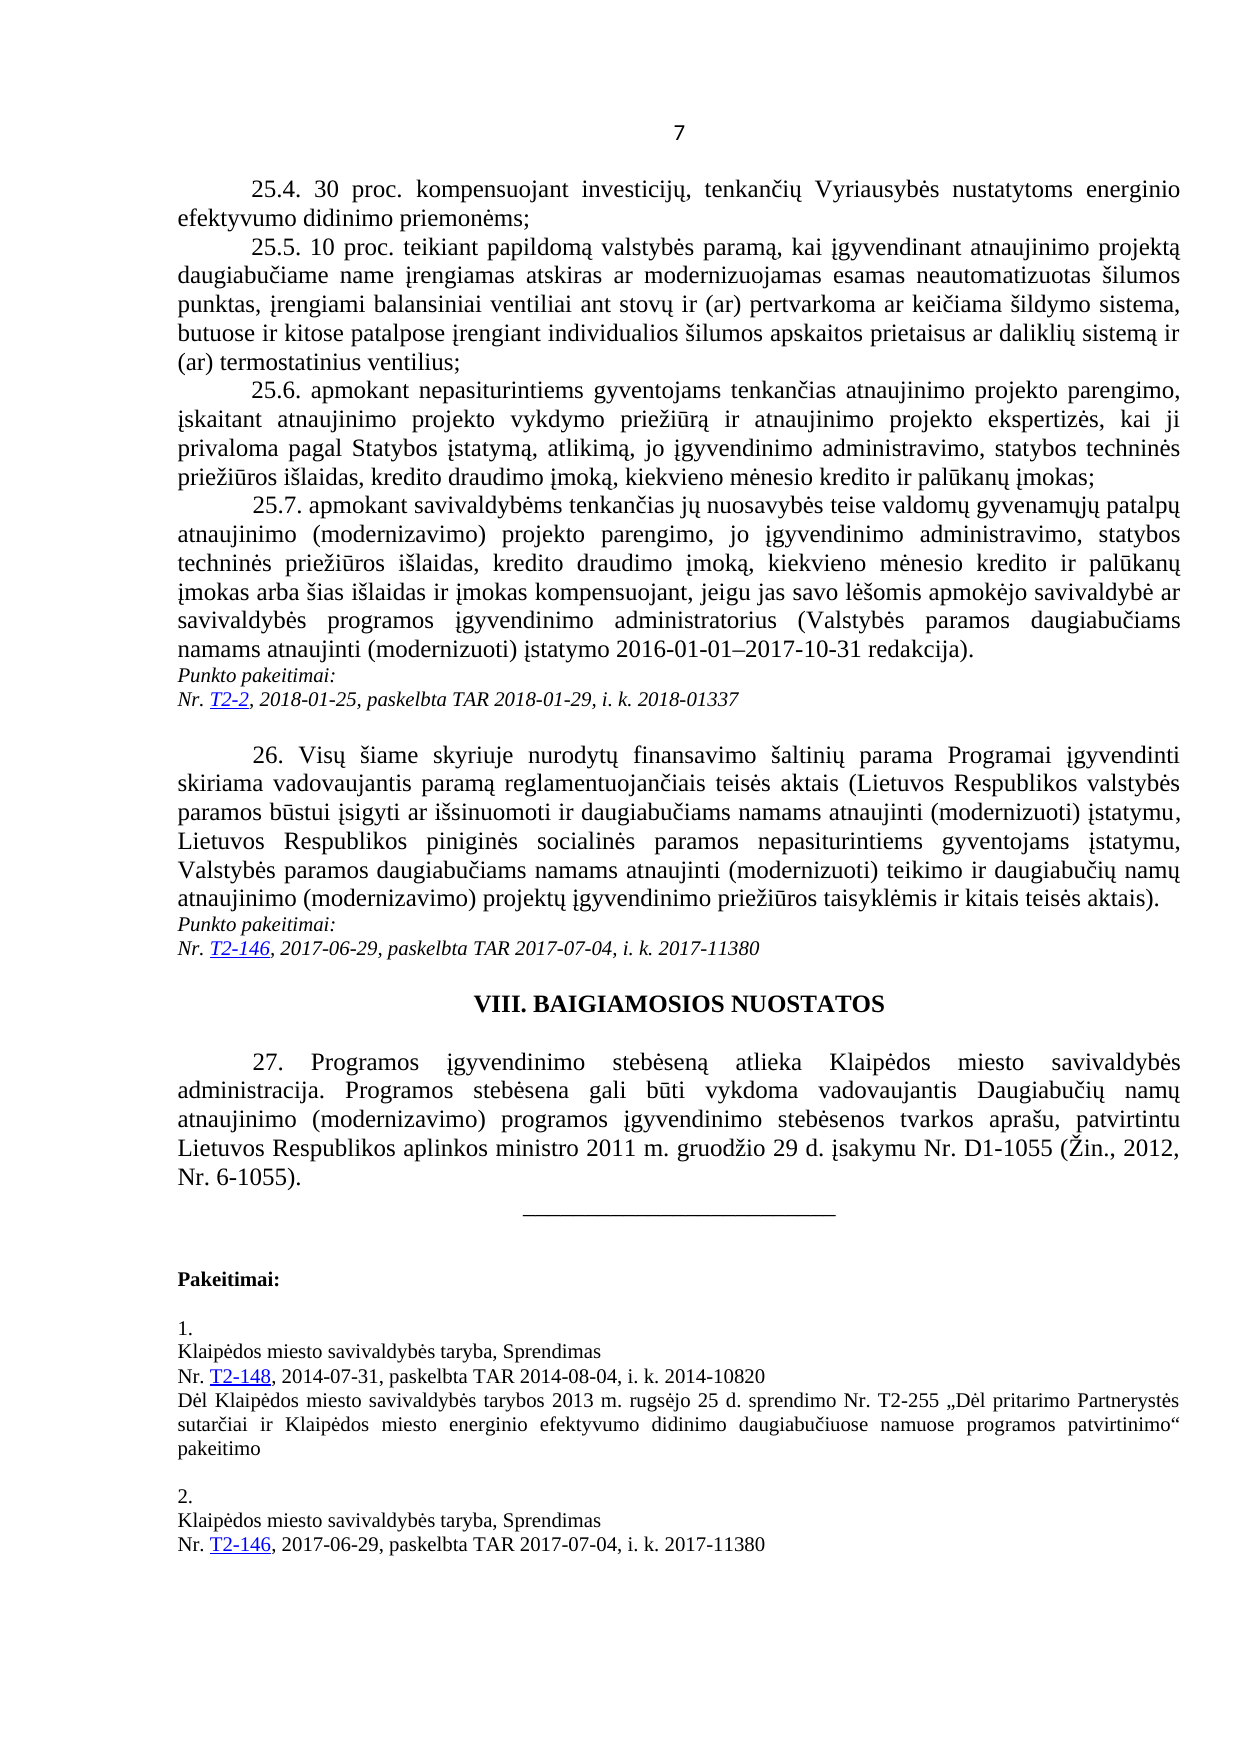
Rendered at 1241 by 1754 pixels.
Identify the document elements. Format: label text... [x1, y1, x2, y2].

text Nr. T2-2, 2018-01-25, paskelbta TAR 2018-01-29, i. k. 2018-01337 [177, 687, 1181, 711]
text Klaipėdos miesto savivaldybės taryba, Sprendimas [177, 1339, 1181, 1363]
text Dėl Klaipėdos miesto savivaldybės tarybos 2013 m. rugsėjo 25 d. sprendimo Nr. T2-255 „Dėl pritarimo Partnerystės sutarčiai ir Klaipėdos miesto energinio efektyvumo didinimo daugiabučiuose namuose programos patvirtinimo“ pakeitimo [177, 1388, 1181, 1460]
text _________________________ [177, 1190, 1181, 1219]
text 25.4. 30 proc. kompensuojant investicijų, tenkančių Vyriausybės nustatytoms energinio efektyvumo didinimo priemonėms; [177, 174, 1181, 232]
text 25.6. apmokant nepasiturintiems gyventojams tenkančias atnaujinimo projekto parengimo, įskaitant atnaujinimo projekto vykdymo priežiūrą ir atnaujinimo projekto ekspertizės, kai ji privaloma pagal Statybos įstatymą, atlikimą, jo įgyvendinimo administravimo, statybos techninės priežiūros išlaidas, kredito draudimo įmoką, kiekvieno mėnesio kredito ir palūkanų įmokas; [177, 375, 1181, 490]
text Nr. T2-146, 2017-06-29, paskelbta TAR 2017-07-04, i. k. 2017-11380 [177, 1532, 1181, 1556]
text 1. [177, 1315, 1181, 1339]
text Punkto pakeitimai: [177, 663, 1181, 687]
text Nr. T2-146, 2017-06-29, paskelbta TAR 2017-07-04, i. k. 2017-11380 [177, 936, 1181, 960]
text Klaipėdos miesto savivaldybės taryba, Sprendimas [177, 1508, 1181, 1532]
text 26. Visų šiame skyriuje nurodytų finansavimo šaltinių parama Programai įgyvendinti skiriama vadovaujantis paramą reglamentuojančiais teisės aktais (Lietuvos Respublikos valstybės paramos būstui įsigyti ar išsinuomoti ir daugiabučiams namams atnaujinti (modernizuoti) įstatymu, Lietuvos Respublikos piniginės socialinės paramos nepasiturintiems gyventojams įstatymu, Valstybės paramos daugiabučiams namams atnaujinti (modernizuoti) teikimo ir daugiabučių namų atnaujinimo (modernizavimo) projektų įgyvendinimo priežiūros taisyklėmis ir kitais teisės aktais). [177, 740, 1181, 912]
text Pakeitimai: [177, 1267, 1181, 1291]
text VIII. BAIGIAMOSIOS NUOSTATOS [177, 989, 1181, 1018]
text 25.5. 10 proc. teikiant papildomą valstybės paramą, kai įgyvendinant atnaujinimo projektą daugiabučiame name įrengiamas atskiras ar modernizuojamas esamas neautomatizuotas šilumos punktas, įrengiami balansiniai ventiliai ant stovų ir (ar) pertvarkoma ar keičiama šildymo sistema, butuose ir kitose patalpose įrengiant individualios šilumos apskaitos prietaisus ar daliklių sistemą ir (ar) termostatinius ventilius; [177, 232, 1181, 375]
text 27. Programos įgyvendinimo stebėseną atlieka Klaipėdos miesto savivaldybės administracija. Programos stebėsena gali būti vykdoma vadovaujantis Daugiabučių namų atnaujinimo (modernizavimo) programos įgyvendinimo stebėsenos tvarkos aprašu, patvirtintu Lietuvos Respublikos aplinkos ministro 2011 m. gruodžio 29 d. įsakymu Nr. D1-1055 (Žin., 2012, Nr. 6-1055). [177, 1047, 1181, 1190]
text Nr. T2-148, 2014-07-31, paskelbta TAR 2014-08-04, i. k. 2014-10820 [177, 1363, 1181, 1388]
text Punkto pakeitimai: [177, 912, 1181, 936]
text 25.7. apmokant savivaldybėms tenkančias jų nuosavybės teise valdomų gyvenamųjų patalpų atnaujinimo (modernizavimo) projekto parengimo, jo įgyvendinimo administravimo, statybos techninės priežiūros išlaidas, kredito draudimo įmoką, kiekvieno mėnesio kredito ir palūkanų įmokas arba šias išlaidas ir įmokas kompensuojant, jeigu jas savo lėšomis apmokėjo savivaldybė ar savivaldybės programos įgyvendinimo administratorius (Valstybės paramos daugiabučiams namams atnaujinti (modernizuoti) įstatymo 2016-01-01–2017-10-31 redakcija). [177, 490, 1181, 663]
text 2. [177, 1484, 1181, 1508]
